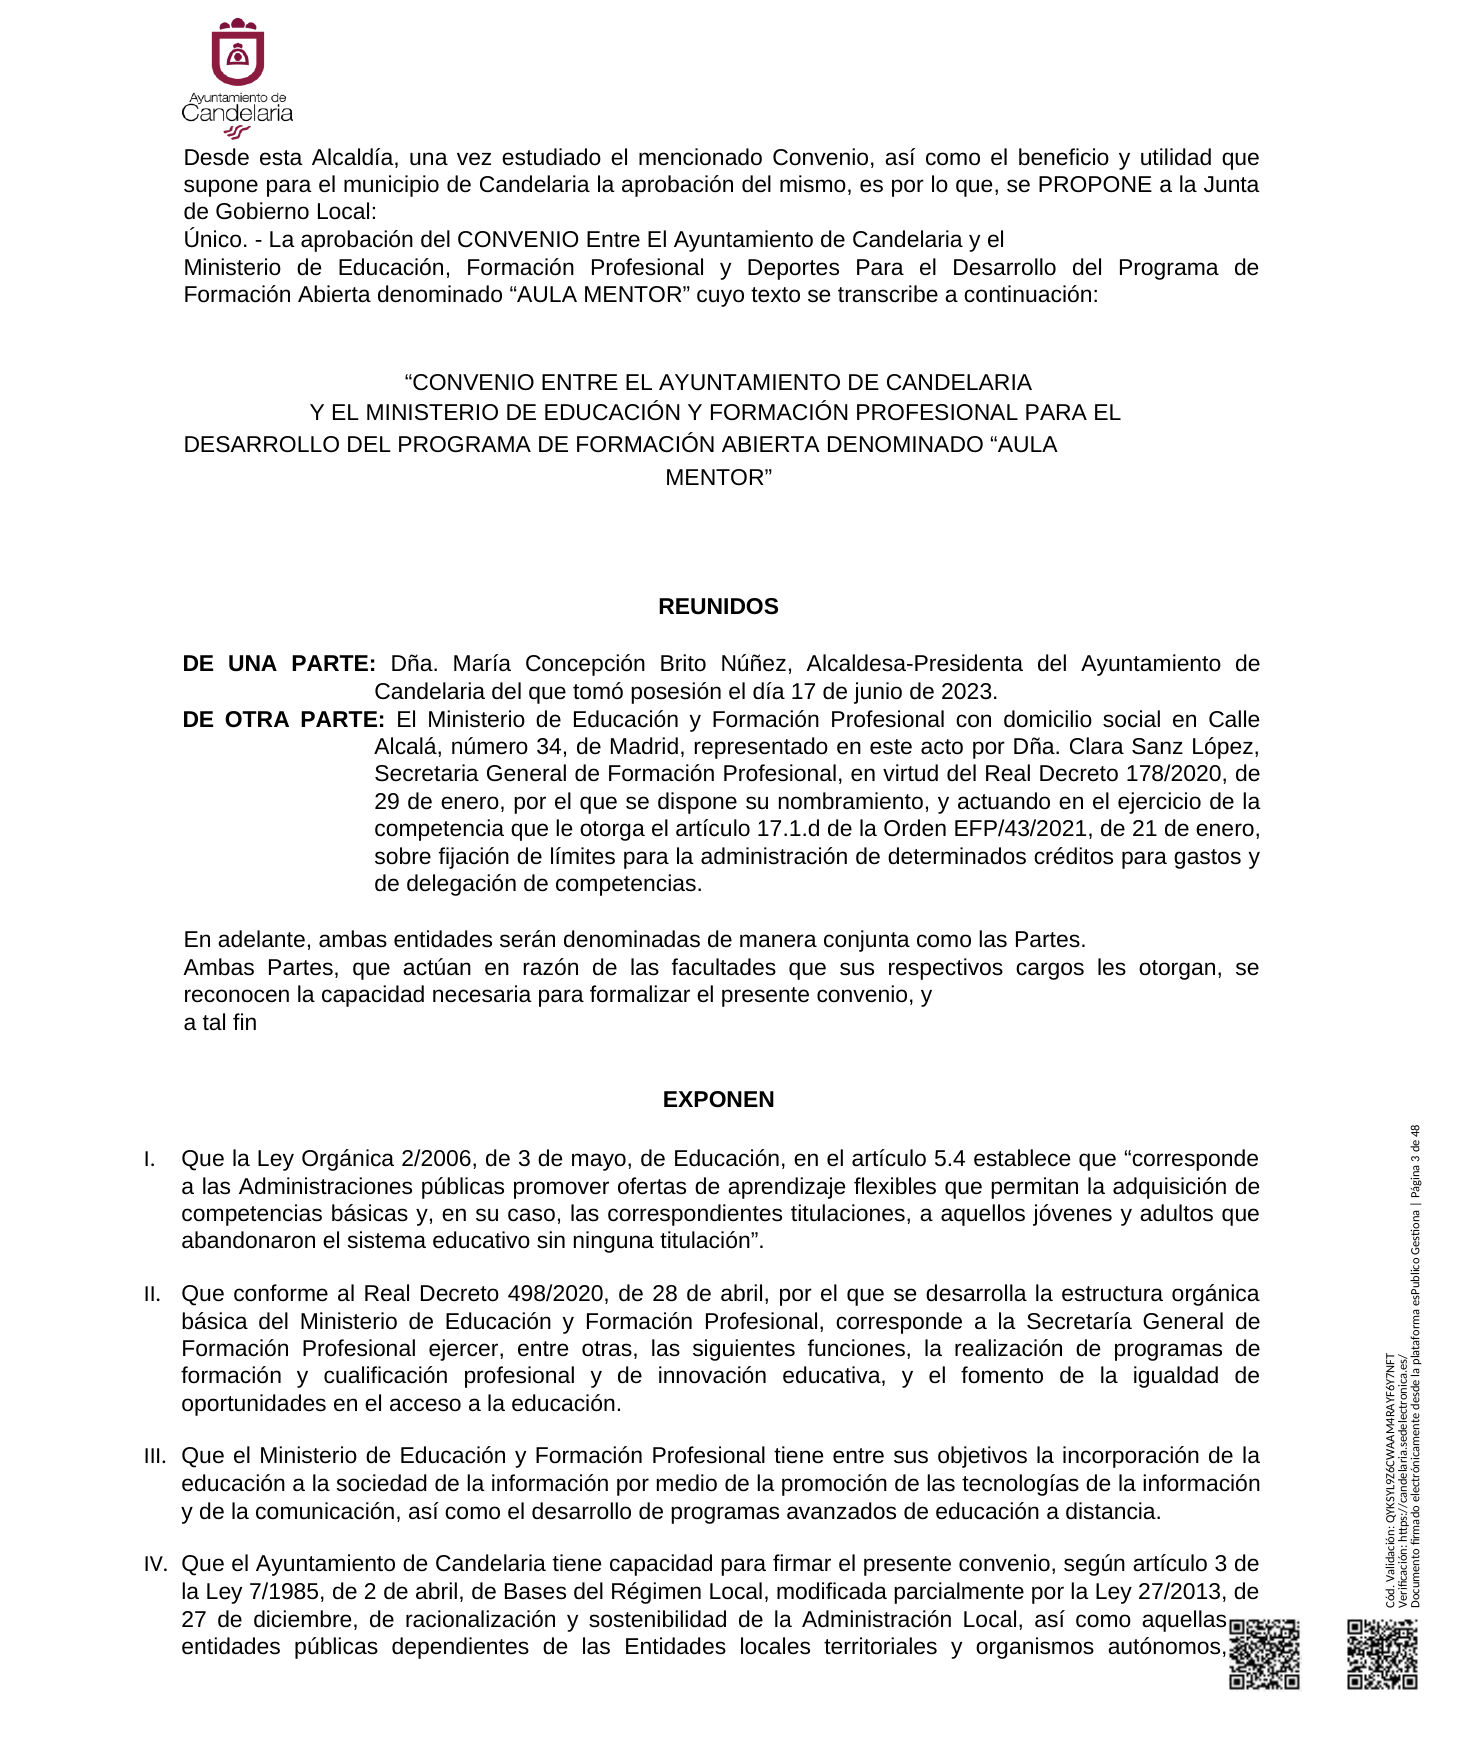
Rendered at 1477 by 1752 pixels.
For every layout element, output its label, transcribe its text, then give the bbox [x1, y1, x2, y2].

list Que conforme al Real Decreto 498/2020, de 28 de abril, por el que se desarrolla la estructura orgánica básica del Ministerio de Educación y Formación Profesional, corresponde a la Secretaría General de Formación Profesional ejercer, entre otras, las siguientes funciones, la realización de programas de formación y cualificación profesional y de innovación educativa, y el fomento de la igualdad de oportunidades en el acceso a la educación. [144, 1279, 1261, 1416]
list Que la Ley Orgánica 2/2006, de 3 de mayo, de Educación, en el artículo 5.4 establece que “corresponde a las Administraciones públicas promover ofertas de aprendizaje flexibles que permitan la adquisición de competencias básicas y, en su caso, las correspondientes titulaciones, a aquellos jóvenes y adultos que abandonaron el sistema educativo sin ninguna titulación”. [144, 1144, 1261, 1254]
text “CONVENIO ENTRE EL AYUNTAMIENTO DE CANDELARIA [201, 369, 1242, 396]
text DE UNA PARTE: Dña. María Concepción Brito Núñez, Alcaldesa-Presidenta del Ayuntamiento de Candelaria del que tomó posesión el día 17 de junio de 2023. [182, 650, 1261, 704]
text Único. - La aprobación del CONVENIO Entre El Ayuntamiento de Candelaria y el [183, 226, 1261, 252]
text Ministerio de Educación, Formación Profesional y Deportes Para el Desarrollo del Programa de Formación Abierta denominado “AULA MENTOR” cuyo texto se transcribe a continuación: [183, 254, 1261, 308]
list Que el Ministerio de Educación y Formación Profesional tiene entre sus objetivos la incorporación de la educación a la sociedad de la información por medio de la promoción de las tecnologías de la información y de la comunicación, así como el desarrollo de programas avanzados de educación a distancia. [144, 1441, 1261, 1524]
text a tal fin [183, 1009, 1261, 1036]
subtitle EXPONEN [270, 1086, 1174, 1113]
text MENTOR” [201, 463, 1243, 490]
list Que el Ayuntamiento de Candelaria tiene capacidad para firmar el presente convenio, según artículo 3 de la Ley 7/1985, de 2 de abril, de Bases del Régimen Local, modificada parcialmente por la Ley 27/2013, de 27 de diciembre, de racionalización y sostenibilidad de la Administración Local, así como aquellas entidades públicas dependientes de las Entidades locales territoriales y organismos autónomos, [144, 1549, 1261, 1659]
text Desde esta Alcaldía, una vez estudiado el mencionado Convenio, así como el beneficio y utilidad que supone para el municipio de Candelaria la aprobación del mismo, es por lo que, se PROPONE a la Junta de Gobierno Local: [183, 143, 1261, 224]
text DESARROLLO DEL PROGRAMA DE FORMACIÓN ABIERTA DENOMINADO “AULA [183, 431, 1261, 457]
subtitle REUNIDOS [270, 593, 1174, 619]
text DE OTRA PARTE: El Ministerio de Educación y Formación Profesional con domicilio social en Calle Alcalá, número 34, de Madrid, representado en este acto por Dña. Clara Sanz López, Secretaria General de Formación Profesional, en virtud del Real Decreto 178/2020, de 29 de enero, por el que se dispone su nombramiento, y actuando en el ejercicio de la competencia que le otorga el artículo 17.1.d de la Orden EFP/43/2021, de 21 de enero, sobre fijación de límites para la administración de determinados créditos para gastos y de delegación de competencias. [182, 706, 1261, 896]
text Ambas Partes, que actúan en razón de las facultades que sus respectivos cargos les otorgan, se reconocen la capacidad necesaria para formalizar el presente convenio, y [183, 954, 1261, 1008]
text En adelante, ambas entidades serán denominadas de manera conjunta como las Partes. [183, 926, 1261, 952]
text Y EL MINISTERIO DE EDUCACIÓN Y FORMACIÓN PROFESIONAL PARA EL [201, 398, 1243, 425]
